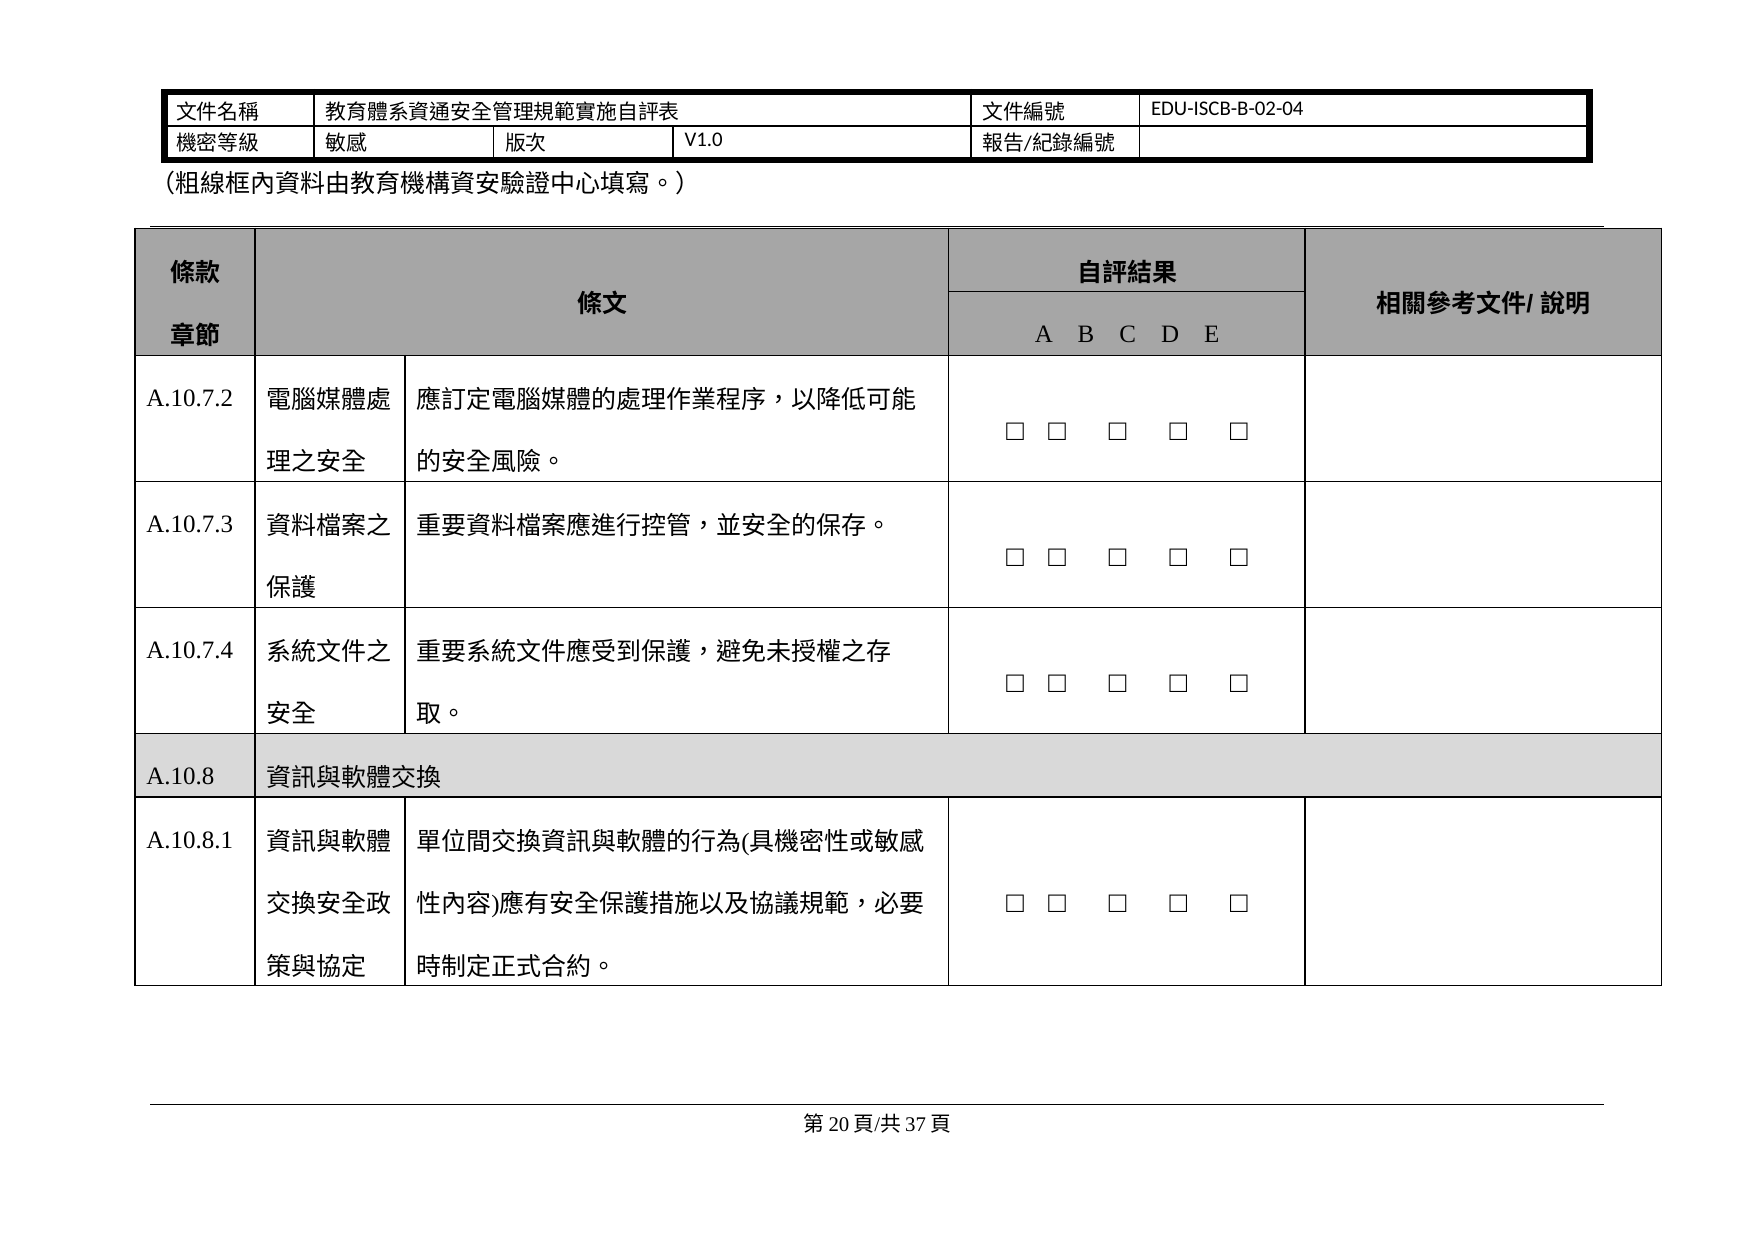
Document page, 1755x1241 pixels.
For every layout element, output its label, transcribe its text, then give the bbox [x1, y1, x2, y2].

table_cell A.10.7.2 [136, 356, 254, 481]
table_header 相關參考文件/ 說明 [1306, 229, 1661, 355]
table_cell □ □ □ □ □ [949, 608, 1304, 733]
table_cell A B C D E [949, 292, 1304, 355]
table_cell 資訊與軟體交換安全政策與協定 [256, 798, 404, 985]
table_cell 資訊與軟體交換 [256, 734, 1661, 796]
table_cell 單位間交換資訊與軟體的行為(具機密性或敏感性內容)應有安全保護措施以及協議規範，必要時制定正式合約。 [406, 798, 948, 985]
table_cell A.10.8.1 [136, 798, 254, 985]
table_cell □ □ □ □ □ [949, 482, 1304, 607]
table_cell [1306, 356, 1661, 481]
table_cell 重要資料檔案應進行控管，並安全的保存。 [406, 482, 948, 607]
table_cell A.10.8 [136, 734, 254, 796]
table_cell [1306, 608, 1661, 733]
table_cell [1306, 798, 1661, 985]
table_cell A.10.7.4 [136, 608, 254, 733]
table_cell 資料檔案之保護 [256, 482, 404, 607]
table_cell 應訂定電腦媒體的處理作業程序，以降低可能的安全風險。 [406, 356, 948, 481]
table_cell 重要系統文件應受到保護，避免未授權之存取。 [406, 608, 948, 733]
table_cell □ □ □ □ □ [949, 356, 1304, 481]
table_header 條款 章節 [136, 229, 254, 355]
table_cell 電腦媒體處理之安全 [256, 356, 404, 481]
table_cell 系統文件之安全 [256, 608, 404, 733]
table_header 自評結果 [949, 229, 1304, 291]
table_cell A.10.7.3 [136, 482, 254, 607]
table_cell [1306, 482, 1661, 607]
table_header 條文 [256, 229, 948, 355]
table_cell □ □ □ □ □ [949, 798, 1304, 985]
